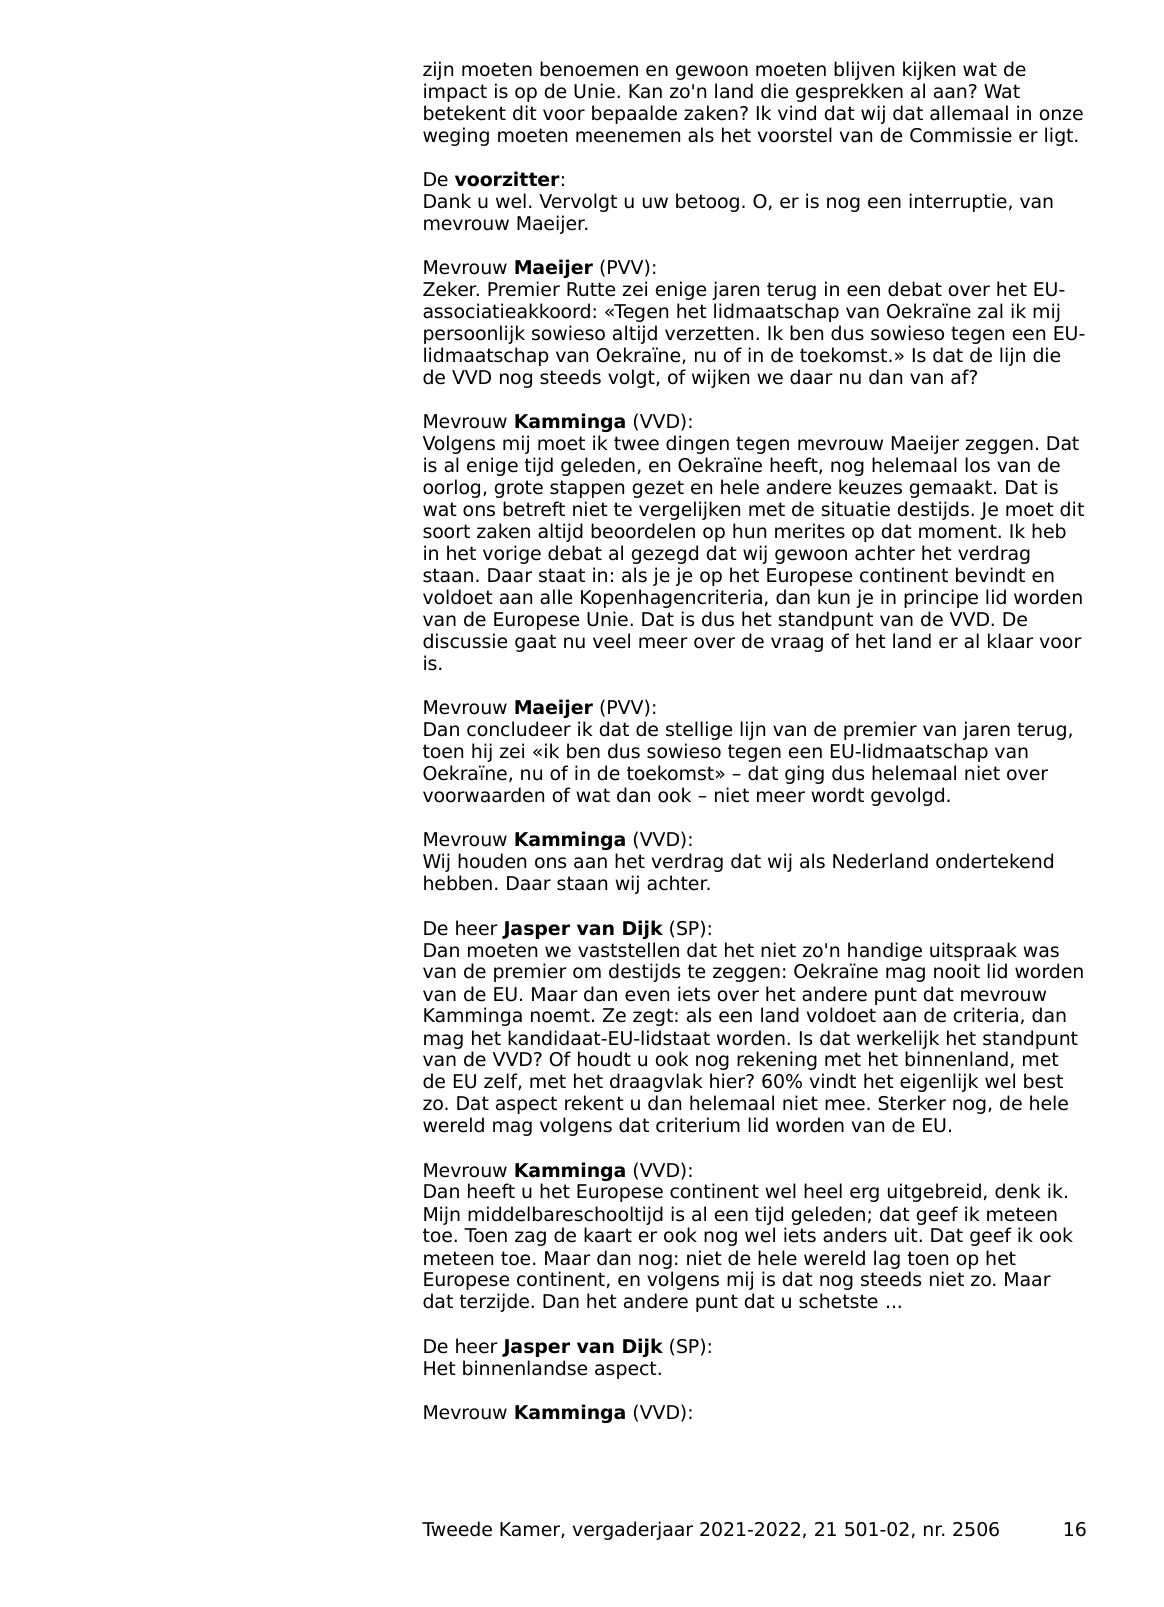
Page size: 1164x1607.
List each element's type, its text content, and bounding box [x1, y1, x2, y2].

text Mevrouw Maeijer (PVV): [422, 257, 1087, 279]
text Het binnenlandse aspect. [422, 1357, 1087, 1379]
text De heer Jasper van Dijk (SP): [422, 1336, 1087, 1357]
text Volgens mij moet ik twee dingen tegen mevrouw Maeijer zeggen. Dat is al enige tijd geleden, en Oekraïne heeft, nog helemaal los van de oorlog, grote stappen gezet en hele andere keuzes gemaakt. Dat is wat ons betreft niet te vergelijken met de situatie destijds. Je moet dit soort zaken altijd beoordelen op hun merites op dat moment. Ik heb in het vorige debat al gezegd dat wij gewoon achter het verdrag staan. Daar staat in: als je je op het Europese continent bevindt en voldoet aan alle Kopenhagencriteria, dan kun je in principe lid worden van de Europese Unie. Dat is dus het standpunt van de VVD. De discussie gaat nu veel meer over de vraag of het land er al klaar voor is. [422, 433, 1087, 675]
text Dank u wel. Vervolgt u uw betoog. O, er is nog een interruptie, van mevrouw Maeijer. [422, 191, 1087, 235]
text De voorzitter: [422, 169, 1087, 191]
text Dan heeft u het Europese continent wel heel erg uitgebreid, denk ik. Mijn middelbareschooltijd is al een tijd geleden; dat geef ik meteen toe. Toen zag de kaart er ook nog wel iets anders uit. Dat geef ik ook meteen toe. Maar dan nog: niet de hele wereld lag toen op het Europese continent, en volgens mij is dat nog steeds niet zo. Maar dat terzijde. Dan het andere punt dat u schetste ... [422, 1181, 1087, 1313]
text Wij houden ons aan het verdrag dat wij als Nederland ondertekend hebben. Daar staan wij achter. [422, 851, 1087, 895]
text Zeker. Premier Rutte zei enige jaren terug in een debat over het EU-associatieakkoord: «Tegen het lidmaatschap van Oekraïne zal ik mij persoonlijk sowieso altijd verzetten. Ik ben dus sowieso tegen een EU-lidmaatschap van Oekraïne, nu of in de toekomst.» Is dat de lijn die de VVD nog steeds volgt, of wijken we daar nu dan van af? [422, 279, 1087, 389]
text Mevrouw Kamminga (VVD): [422, 829, 1087, 851]
text Mevrouw Maeijer (PVV): [422, 697, 1087, 719]
text Dan moeten we vaststellen dat het niet zo'n handige uitspraak was van de premier om destijds te zeggen: Oekraïne mag nooit lid worden van de EU. Maar dan even iets over het andere punt dat mevrouw Kamminga noemt. Ze zegt: als een land voldoet aan de criteria, dan mag het kandidaat-EU-lidstaat worden. Is dat werkelijk het standpunt van de VVD? Of houdt u ook nog rekening met het binnenland, met de EU zelf, met het draagvlak hier? 60% vindt het eigenlijk wel best zo. Dat aspect rekent u dan helemaal niet mee. Sterker nog, de hele wereld mag volgens dat criterium lid worden van de EU. [422, 939, 1087, 1137]
text zijn moeten benoemen en gewoon moeten blijven kijken wat de impact is op de Unie. Kan zo'n land die gesprekken al aan? Wat betekent dit voor bepaalde zaken? Ik vind dat wij dat allemaal in onze weging moeten meenemen als het voorstel van de Commissie er ligt. [422, 59, 1087, 147]
text Mevrouw Kamminga (VVD): [422, 1159, 1087, 1181]
text Mevrouw Kamminga (VVD): [422, 411, 1087, 433]
text De heer Jasper van Dijk (SP): [422, 917, 1087, 939]
text Dan concludeer ik dat de stellige lijn van de premier van jaren terug, toen hij zei «ik ben dus sowieso tegen een EU-lidmaatschap van Oekraïne, nu of in de toekomst» – dat ging dus helemaal niet over voorwaarden of wat dan ook – niet meer wordt gevolgd. [422, 719, 1087, 807]
text Mevrouw Kamminga (VVD): [422, 1402, 1087, 1424]
